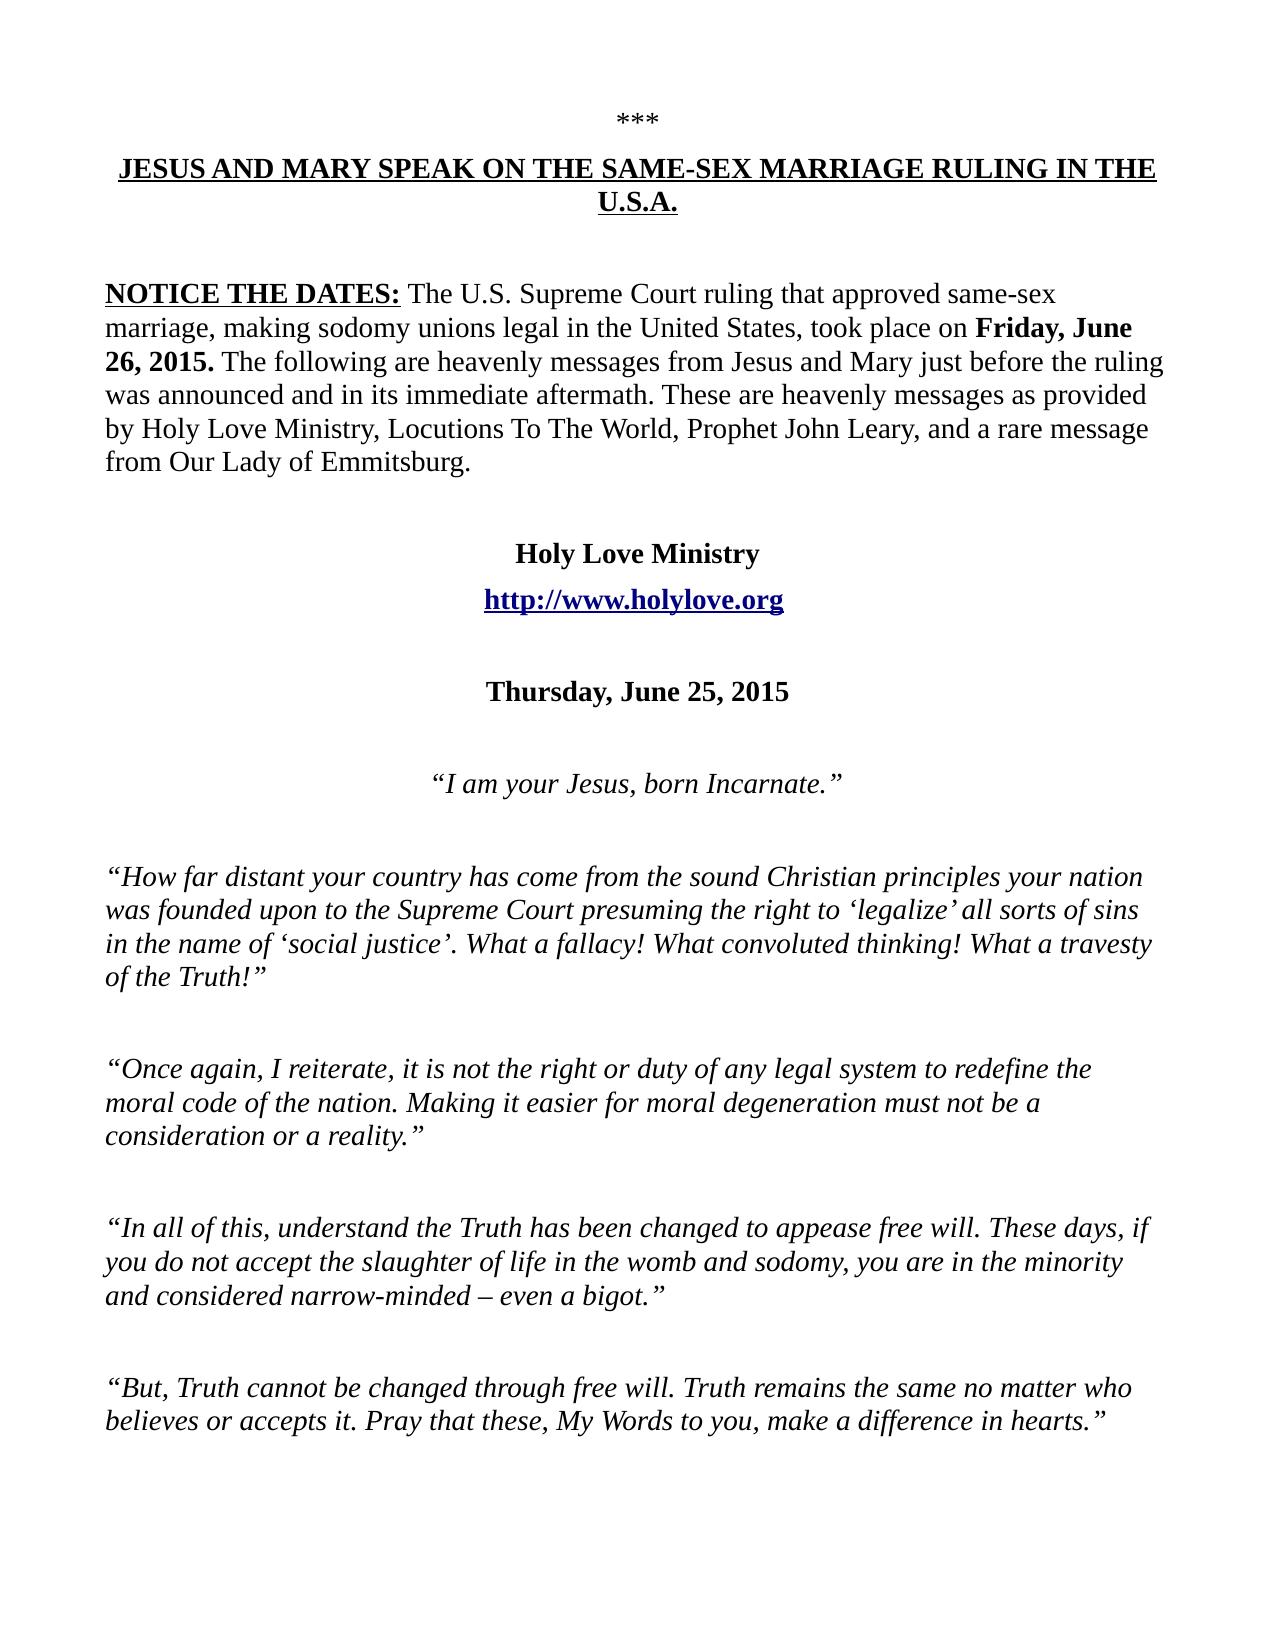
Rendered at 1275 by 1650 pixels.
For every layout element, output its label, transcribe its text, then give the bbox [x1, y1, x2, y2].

text “How far distant your country has come from the sound Christian principles your nation was founded upon to the Supreme Court presuming the right to ‘legalize’ all sorts of sins in the name of ‘social justice’. What a fallacy! What convoluted thinking! What a travesty of the Truth!” [105, 859, 1170, 993]
text *** [105, 105, 1170, 138]
text “But, Truth cannot be changed through free will. Truth remains the same no matter who believes or accepts it. Pray that these, My Words to you, make a difference in hearts.” [105, 1370, 1170, 1437]
text “Once again, I reiterate, it is not the right or duty of any legal system to redefine the moral code of the nation. Making it easier for moral degeneration must not be a consideration or a reality.” [105, 1051, 1170, 1152]
text Holy Love Ministry [105, 536, 1170, 570]
text http://www.holylove.org [105, 582, 1170, 616]
text NOTICE THE DATES: The U.S. Supreme Court ruling that approved same-sex marriage, making sodomy unions legal in the United States, took place on Friday, June 26, 2015. The following are heavenly messages from Jesus and Mary just before the ruling was announced and in its immediate aftermath. These are heavenly messages as provided by Holy Love Ministry, Locutions To The World, Prophet John Leary, and a rare message from Our Lady of Emmitsburg. [105, 277, 1170, 478]
text JESUS AND MARY SPEAK ON THE SAME-SEX MARRIAGE RULING IN THE U.S.A. [105, 151, 1170, 218]
text Thursday, June 25, 2015 [105, 674, 1170, 708]
text “I am your Jesus, born Incarnate.” [105, 767, 1170, 800]
text “In all of this, understand the Truth has been changed to appease free will. These days, if you do not accept the slaughter of life in the womb and sodomy, you are in the minority and considered narrow-minded – even a bigot.” [105, 1211, 1170, 1311]
